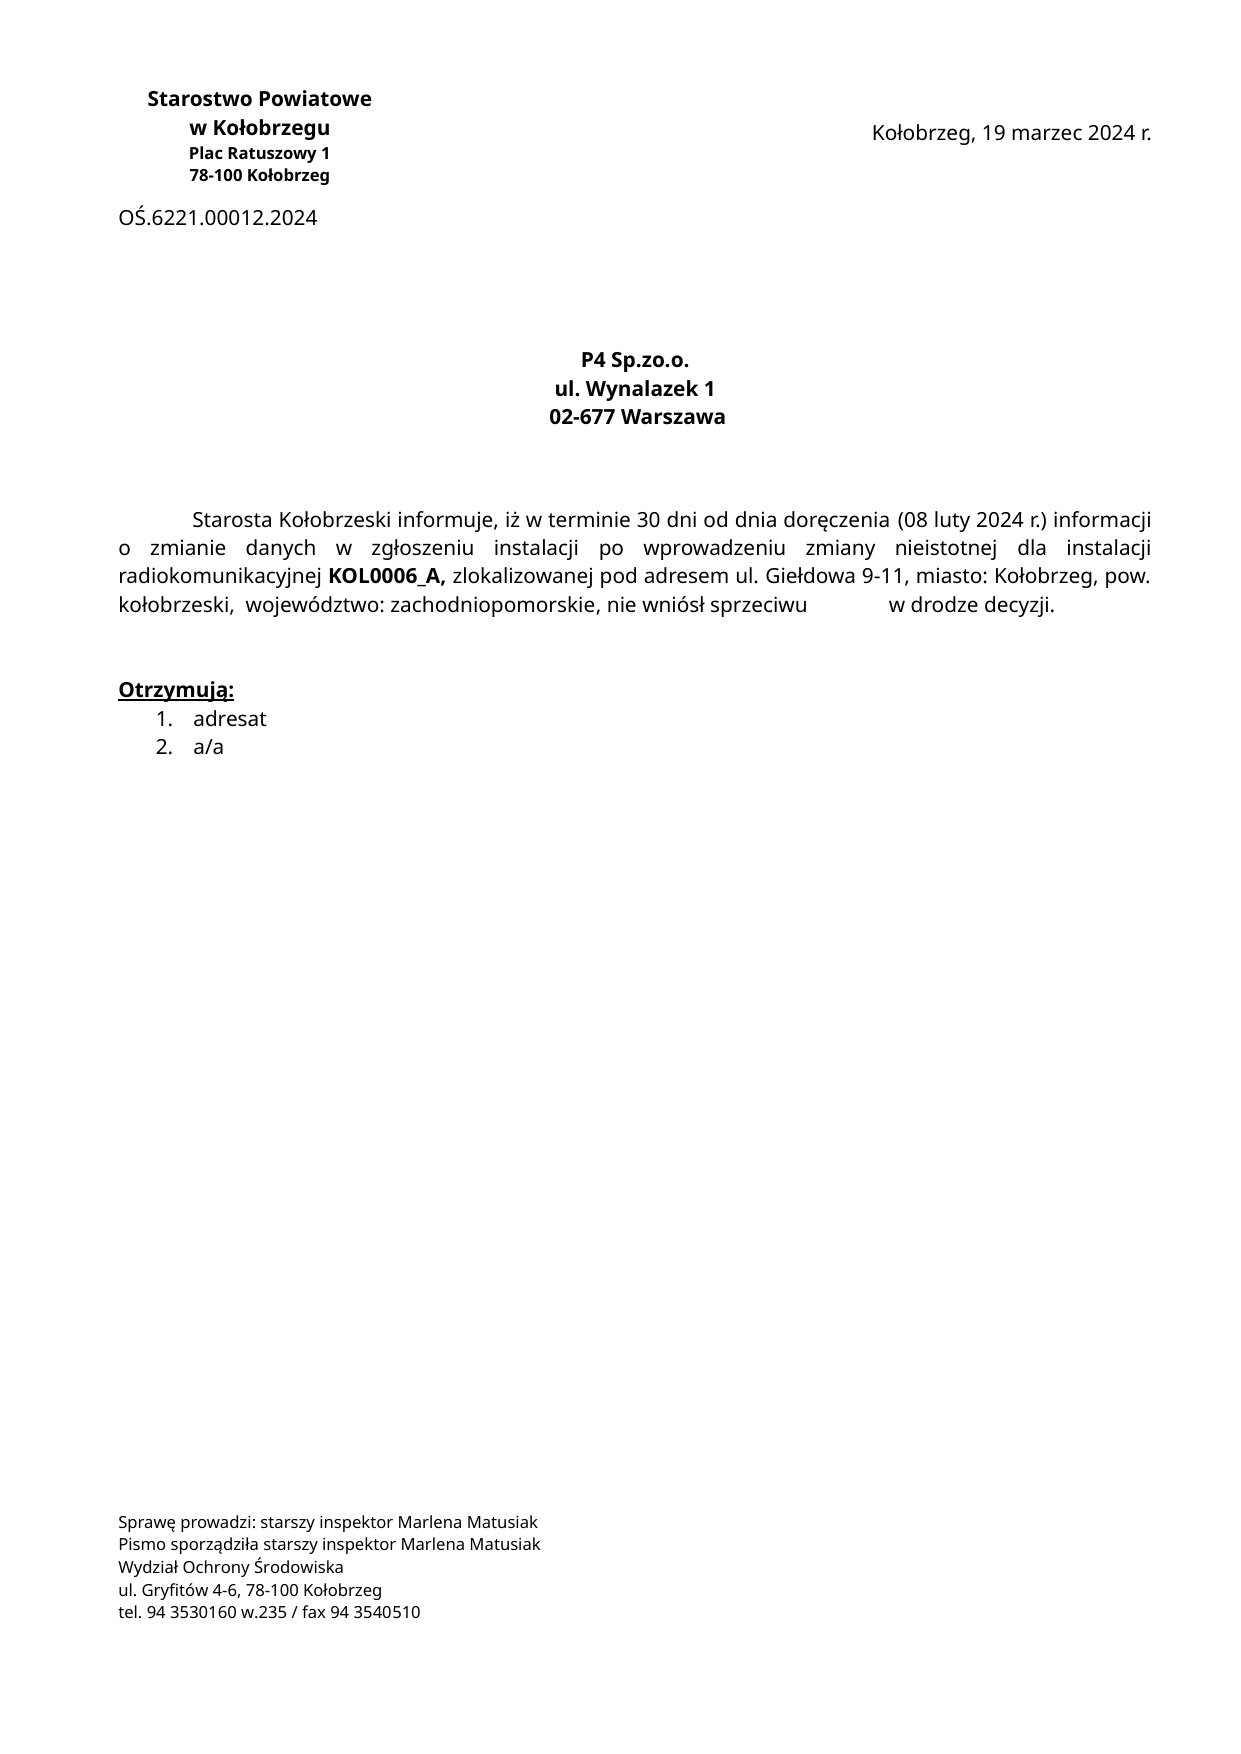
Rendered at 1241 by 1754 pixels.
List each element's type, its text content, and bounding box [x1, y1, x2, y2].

text Starosta Kołobrzeski informuje, iż w terminie 30 dni od dnia doręczenia (08 luty 2024 r.) informacji o zmianie danych w zgłoszeniu instalacji po wprowadzeniu zmiany nieistotnej dla instalacji radiokomunikacyjnej KOL0006_A, zlokalizowanej pod adresem ul. Giełdowa 9-11, miasto: Kołobrzeg, pow. kołobrzeski, województwo: zachodniopomorskie, nie wniósł sprzeciwu w drodze decyzji. [118, 505, 1152, 618]
text 02-677 Warszawa [118, 402, 1152, 431]
text ul. Wynalazek 1 [118, 374, 1152, 402]
list a/a [156, 732, 1152, 761]
text Wydział Ochrony Środowiska ul. Gryfitów 4-6, 78-100 Kołobrzeg tel. 94 3530160 w.235 / fax 94 3540510 [118, 1556, 1152, 1624]
text Sprawę prowadzi: starszy inspektor Marlena Matusiak Pismo sporządziła starszy inspektor Marlena Matusiak [118, 1510, 1152, 1556]
text Otrzymują: [118, 675, 1152, 704]
text 78-100 Kołobrzeg [103, 164, 416, 187]
text P4 Sp.zo.o. [118, 346, 1152, 374]
list adresat [156, 704, 1152, 732]
text Starostwo Powiatowe [103, 84, 416, 113]
text Plac Ratuszowy 1 [103, 141, 416, 164]
text Kołobrzeg, 19 marzec 2024 r. [416, 118, 1152, 147]
text OŚ.6221.00012.2024 [118, 203, 1152, 232]
text w Kołobrzegu [103, 113, 416, 141]
